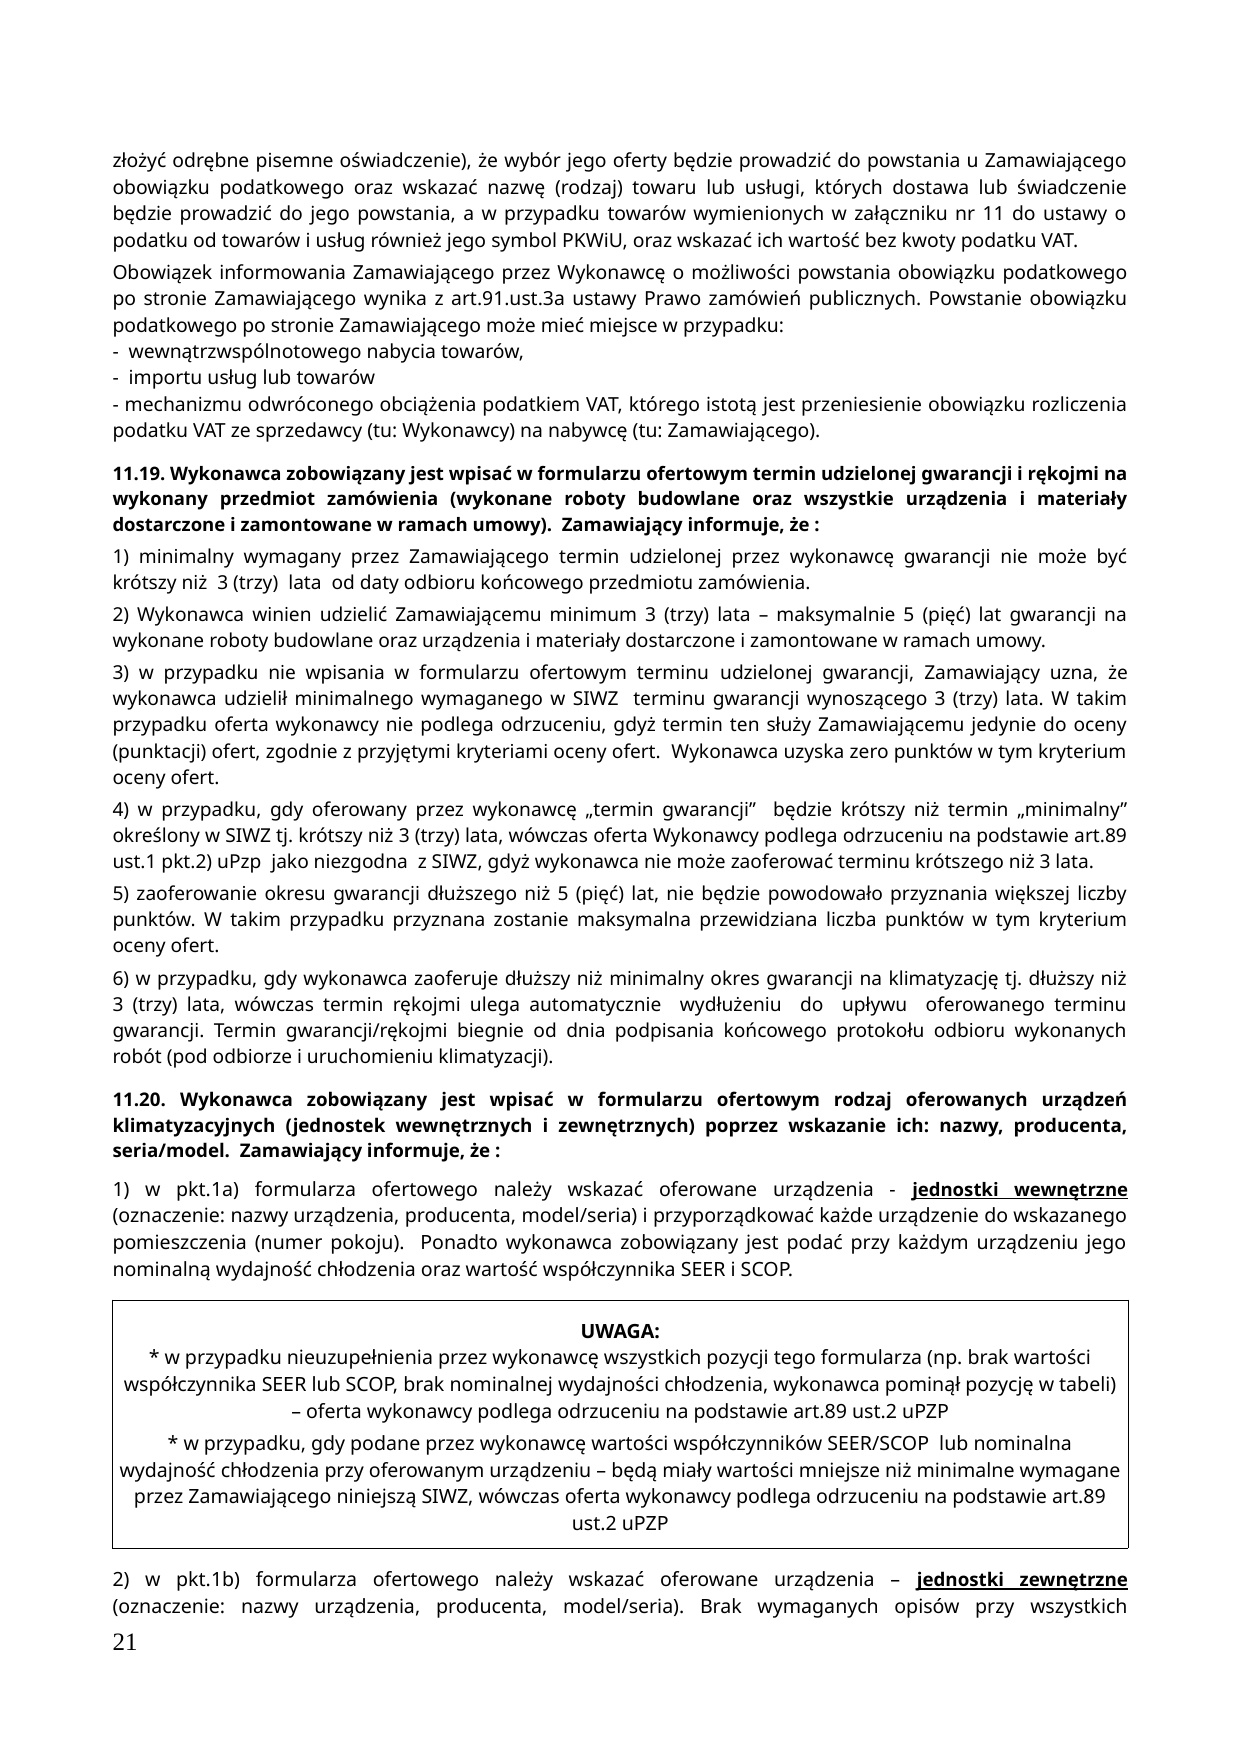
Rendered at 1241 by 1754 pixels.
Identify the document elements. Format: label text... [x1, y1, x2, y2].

text - wewnątrzwspólnotowego nabycia towarów, [112, 338, 1128, 364]
text 11.20. Wykonawca zobowiązany jest wpisać w formularzu ofertowym rodzaj oferowanych urządzeń klimatyzacyjnych (jednostek wewnętrznych i zewnętrznych) poprzez wskazanie ich: nazwy, producenta, seria/model. Zamawiający informuje, że : [112, 1087, 1128, 1163]
text - mechanizmu odwróconego obciążenia podatkiem VAT, którego istotą jest przeniesienie obowiązku rozliczenia podatku VAT ze sprzedawcy (tu: Wykonawcy) na nabywcę (tu: Zamawiającego). [112, 390, 1128, 443]
text 11.19. Wykonawca zobowiązany jest wpisać w formularzu ofertowym termin udzielonej gwarancji i rękojmi na wykonany przedmiot zamówienia (wykonane roboty budowlane oraz wszystkie urządzenia i materiały dostarczone i zamontowane w ramach umowy). Zamawiający informuje, że : [112, 461, 1128, 537]
text 1) w pkt.1a) formularza ofertowego należy wskazać oferowane urządzenia - jednostki wewnętrzne (oznaczenie: nazwy urządzenia, producenta, model/seria) i przyporządkować każde urządzenie do wskazanego pomieszczenia (numer pokoju). Ponadto wykonawca zobowiązany jest podać przy każdym urządzeniu jego nominalną wydajność chłodzenia oraz wartość współczynnika SEER i SCOP. [112, 1175, 1128, 1282]
text 1) minimalny wymagany przez Zamawiającego termin udzielonej przez wykonawcę gwarancji nie może być krótszy niż 3 (trzy) lata od daty odbioru końcowego przedmiotu zamówienia. [112, 543, 1128, 595]
text złożyć odrębne pisemne oświadczenie), że wybór jego oferty będzie prowadzić do powstania u Zamawiającego obowiązku podatkowego oraz wskazać nazwę (rodzaj) towaru lub usługi, których dostawa lub świadczenie będzie prowadzić do jego powstania, a w przypadku towarów wymienionych w załączniku nr 11 do ustawy o podatku od towarów i usług również jego symbol PKWiU, oraz wskazać ich wartość bez kwoty podatku VAT. [112, 147, 1128, 253]
text 4) w przypadku, gdy oferowany przez wykonawcę „termin gwarancji” będzie krótszy niż termin „minimalny” określony w SIWZ tj. krótszy niż 3 (trzy) lata, wówczas oferta Wykonawcy podlega odrzuceniu na podstawie art.89 ust.1 pkt.2) uPzp jako niezgodna z SIWZ, gdyż wykonawca nie może zaoferować terminu krótszego niż 3 lata. [112, 796, 1128, 874]
text - importu usług lub towarów [112, 364, 1128, 390]
text 2) w pkt.1b) formularza ofertowego należy wskazać oferowane urządzenia – jednostki zewnętrzne (oznaczenie: nazwy urządzenia, producenta, model/seria). Brak wymaganych opisów przy wszystkich [112, 1566, 1128, 1619]
text 5) zaoferowanie okresu gwarancji dłuższego niż 5 (pięć) lat, nie będzie powodowało przyznania większej liczby punktów. W takim przypadku przyznana zostanie maksymalna przewidziana liczba punktów w tym kryterium oceny ofert. [112, 880, 1128, 958]
table_header UWAGA: * w przypadku nieuzupełnienia przez wykonawcę wszystkich pozycji tego formularza (np. brak wartości współczynnika SEER lub SCOP, brak nominalnej wydajności chłodzenia, wykonawca pominął pozycję w tabeli) – oferta wykonawcy podlega odrzuceniu na podstawie art.89 ust.2 uPZP * w przypadku, gdy podane przez wykonawcę wartości współczynników SEER/SCOP lub nominalna wydajność chłodzenia przy oferowanym urządzeniu – będą miały wartości mniejsze niż minimalne wymagane przez Zamawiającego niniejszą SIWZ, wówczas oferta wykonawcy podlega odrzuceniu na podstawie art.89 ust.2 uPZP [113, 1301, 1128, 1548]
text 3) w przypadku nie wpisania w formularzu ofertowym terminu udzielonej gwarancji, Zamawiający uzna, że wykonawca udzielił minimalnego wymaganego w SIWZ terminu gwarancji wynoszącego 3 (trzy) lata. W takim przypadku oferta wykonawcy nie podlega odrzuceniu, gdyż termin ten służy Zamawiającemu jedynie do oceny (punktacji) ofert, zgodnie z przyjętymi kryteriami oceny ofert. Wykonawca uzyska zero punktów w tym kryterium oceny ofert. [112, 659, 1128, 790]
text 6) w przypadku, gdy wykonawca zaoferuje dłuższy niż minimalny okres gwarancji na klimatyzację tj. dłuższy niż 3 (trzy) lata, wówczas termin rękojmi ulega automatycznie wydłużeniu do upływu oferowanego terminu gwarancji. Termin gwarancji/rękojmi biegnie od dnia podpisania końcowego protokołu odbioru wykonanych robót (pod odbiorze i uruchomieniu klimatyzacji). [112, 964, 1128, 1069]
text Obowiązek informowania Zamawiającego przez Wykonawcę o możliwości powstania obowiązku podatkowego po stronie Zamawiającego wynika z art.91.ust.3a ustawy Prawo zamówień publicznych. Powstanie obowiązku podatkowego po stronie Zamawiającego może mieć miejsce w przypadku: [112, 258, 1128, 338]
text 2) Wykonawca winien udzielić Zamawiającemu minimum 3 (trzy) lata – maksymalnie 5 (pięć) lat gwarancji na wykonane roboty budowlane oraz urządzenia i materiały dostarczone i zamontowane w ramach umowy. [112, 601, 1128, 653]
